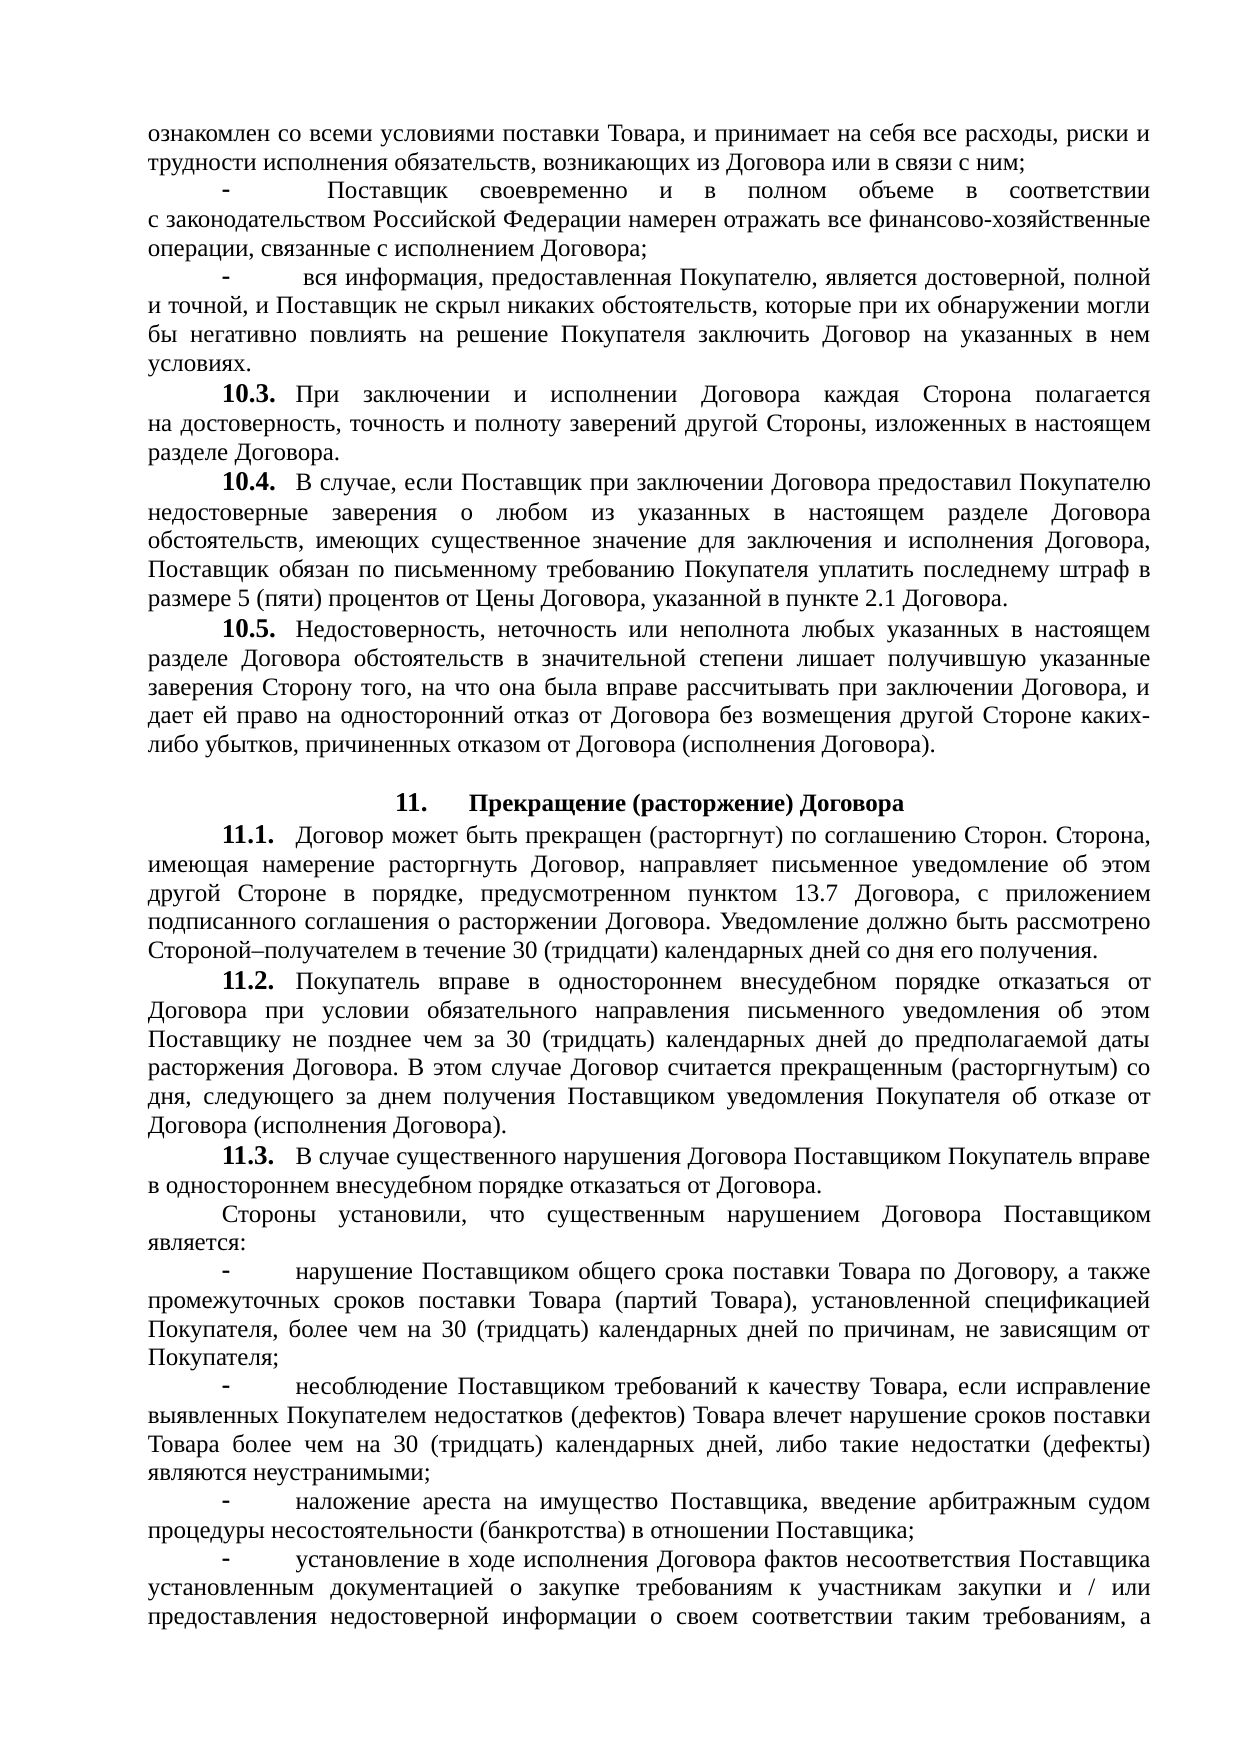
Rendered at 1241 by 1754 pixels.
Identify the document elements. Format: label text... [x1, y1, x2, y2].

list Договор может быть прекращен (расторгнут) по соглашению Сторон. Сторона, имеющая намерение расторгнуть Договор, направляет письменное уведомление об этом другой Стороне в порядке, предусмотренном пунктом 13.7 Договора, с приложением подписанного соглашения о расторжении Договора. Уведомление должно быть рассмотрено Стороной–получателем в течение 30 (тридцати) календарных дней со дня его получения. [148, 818, 1152, 964]
list наложение ареста на имущество Поставщика, введение арбитражным судом процедуры несостоятельности (банкротства) в отношении Поставщика; [148, 1486, 1152, 1544]
list нарушение Поставщиком общего срока поставки Товара по Договору, а также промежуточных сроков поставки Товара (партий Товара), установленной спецификацией Покупателя, более чем на 30 (тридцать) календарных дней по причинам, не зависящим от Покупателя; [148, 1256, 1152, 1371]
list В случае, если Поставщик при заключении Договора предоставил Покупателю недостоверные заверения о любом из указанных в настоящем разделе Договора обстоятельств, имеющих существенное значение для заключения и исполнения Договора, Поставщик обязан по письменному требованию Покупателя уплатить последнему штраф в размере 5 (пяти) процентов от Цены Договора, указанной в пункте 2.1 Договора. [148, 466, 1152, 612]
list установление в ходе исполнения Договора фактов несоответствия Поставщика установленным документацией о закупке требованиям к участникам закупки и / или предоставления недостоверной информации о своем соответствии таким требованиям, а [148, 1544, 1152, 1630]
list Поставщик своевременно и в полном объеме в соответствии с законодательством Российской Федерации намерен отражать все финансово-хозяйственные операции, связанные с исполнением Договора; [148, 176, 1152, 262]
list Стороны установили, что существенным нарушением Договора Поставщиком является: [148, 1199, 1152, 1256]
list несоблюдение Поставщиком требований к качеству Товара, если исправление выявленных Покупателем недостатков (дефектов) Товара влечет нарушение сроков поставки Товара более чем на 30 (тридцать) календарных дней, либо такие недостатки (дефекты) являются неустранимыми; [148, 1371, 1152, 1486]
list вся информация, предоставленная Покупателю, является достоверной, полной и точной, и Поставщик не скрыл никаких обстоятельств, которые при их обнаружении могли бы негативно повлиять на решение Покупателя заключить Договор на указанных в нем условиях. [148, 262, 1152, 377]
list Прекращение (расторжение) Договора [148, 787, 1152, 818]
list Недостоверность, неточность или неполнота любых указанных в настоящем разделе Договора обстоятельств в значительной степени лишает получившую указанные заверения Сторону того, на что она была вправе рассчитывать при заключении Договора, и дает ей право на односторонний отказ от Договора без возмещения другой Стороне каких-либо убытков, причиненных отказом от Договора (исполнения Договора). [148, 612, 1152, 758]
list При заключении и исполнении Договора каждая Сторона полагается на достоверность, точность и полноту заверений другой Стороны, изложенных в настоящем разделе Договора. [148, 377, 1152, 466]
list В случае существенного нарушения Договора Поставщиком Покупатель вправе в одностороннем внесудебном порядке отказаться от Договора. [148, 1139, 1152, 1199]
list Покупатель вправе в одностороннем внесудебном порядке отказаться от Договора при условии обязательного направления письменного уведомления об этом Поставщику не позднее чем за 30 (тридцать) календарных дней до предполагаемой даты расторжения Договора. В этом случае Договор считается прекращенным (расторгнутым) со дня, следующего за днем получения Поставщиком уведомления Покупателя об отказе от Договора (исполнения Договора). [148, 964, 1152, 1139]
list ознакомлен со всеми условиями поставки Товара, и принимает на себя все расходы, риски и трудности исполнения обязательств, возникающих из Договора или в связи с ним; [148, 118, 1152, 176]
